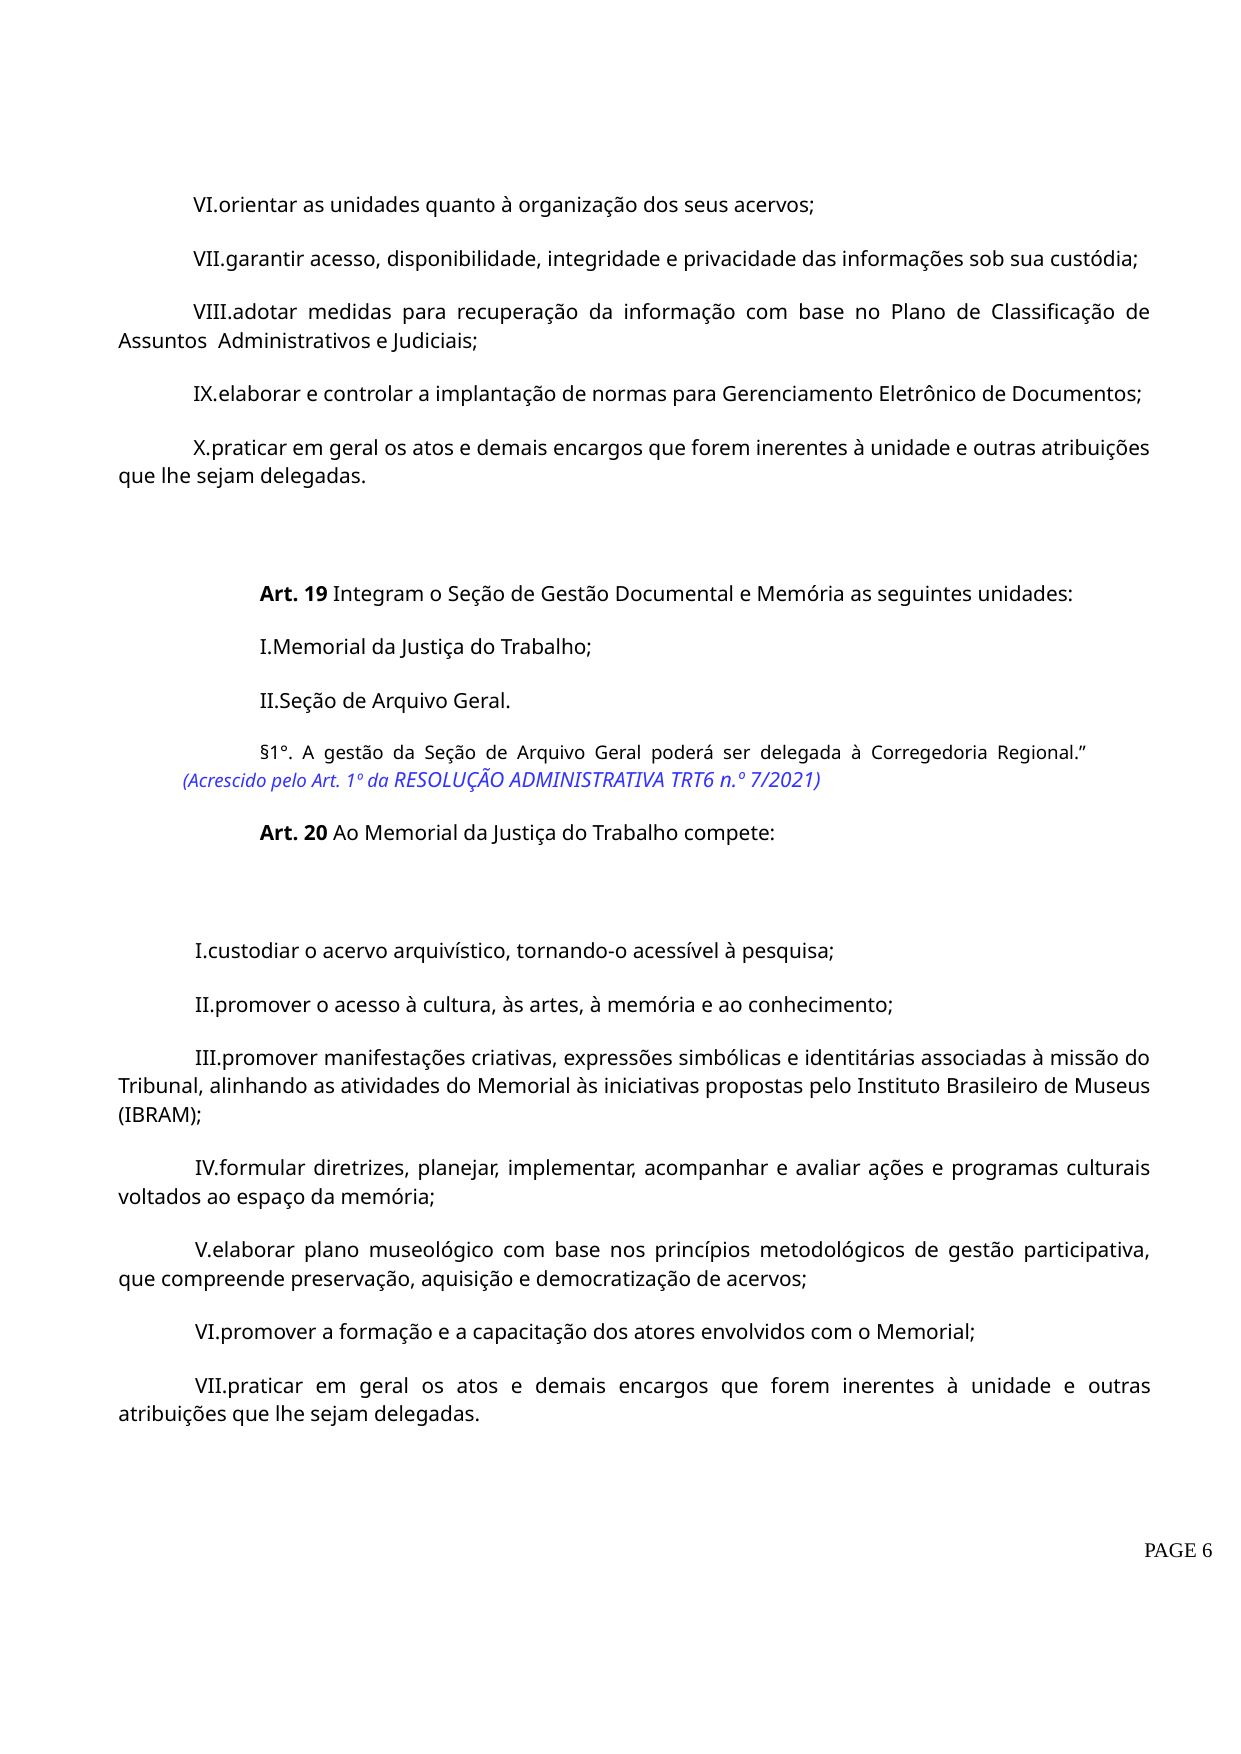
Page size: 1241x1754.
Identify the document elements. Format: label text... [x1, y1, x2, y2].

text Art. 20 Ao Memorial da Justiça do Trabalho compete: [118, 754, 1152, 911]
list elaborar plano museológico com base nos princípios metodológicos de gestão participativa, que compreende preservação, aquisição e democratização de acervos; [118, 1235, 1152, 1292]
list promover manifestações criativas, expressões simbólicas e identitárias associadas à missão do Tribunal, alinhando as atividades do Memorial às iniciativas propostas pelo Instituto Brasileiro de Museus (IBRAM); [118, 1043, 1152, 1128]
list garantir acesso, disponibilidade, integridade e privacidade das informações sob sua custódia; [118, 244, 1152, 272]
list adotar medidas para recuperação da informação com base no Plano de Classificação de Assuntos Administrativos e Judiciais; [118, 297, 1152, 354]
text Art. 19 Integram o Seção de Gestão Documental e Memória as seguintes unidades: [118, 514, 1152, 568]
list orientar as unidades quanto à organização dos seus acervos; [118, 190, 1152, 219]
list formular diretrizes, planejar, implementar, acompanhar e avaliar ações e programas culturais voltados ao espaço da memória; [118, 1153, 1152, 1210]
list elaborar e controlar a implantação de normas para Gerenciamento Eletrônico de Documentos; [118, 379, 1152, 408]
list praticar em geral os atos e demais encargos que forem inerentes à unidade e outras atribuições que lhe sejam delegadas. [118, 433, 1152, 489]
list custodiar o acervo arquivístico, tornando-o acessível à pesquisa; [118, 936, 1152, 965]
list promover o acesso à cultura, às artes, à memória e ao conhecimento; [118, 990, 1152, 1018]
list Memorial da Justiça do Trabalho; [118, 568, 1152, 621]
list Seção de Arquivo Geral. [118, 621, 1152, 675]
list promover a formação e a capacitação dos atores envolvidos com o Memorial; [118, 1317, 1152, 1346]
text §1°. A gestão da Seção de Arquivo Geral poderá ser delegada à Corregedoria Regional.” (Acrescido pelo Art. 1º da RESOLUÇÃO ADMINISTRATIVA TRT6 n.º 7/2021) [118, 675, 1152, 754]
list praticar em geral os atos e demais encargos que forem inerentes à unidade e outras atribuições que lhe sejam delegadas. [118, 1371, 1152, 1428]
